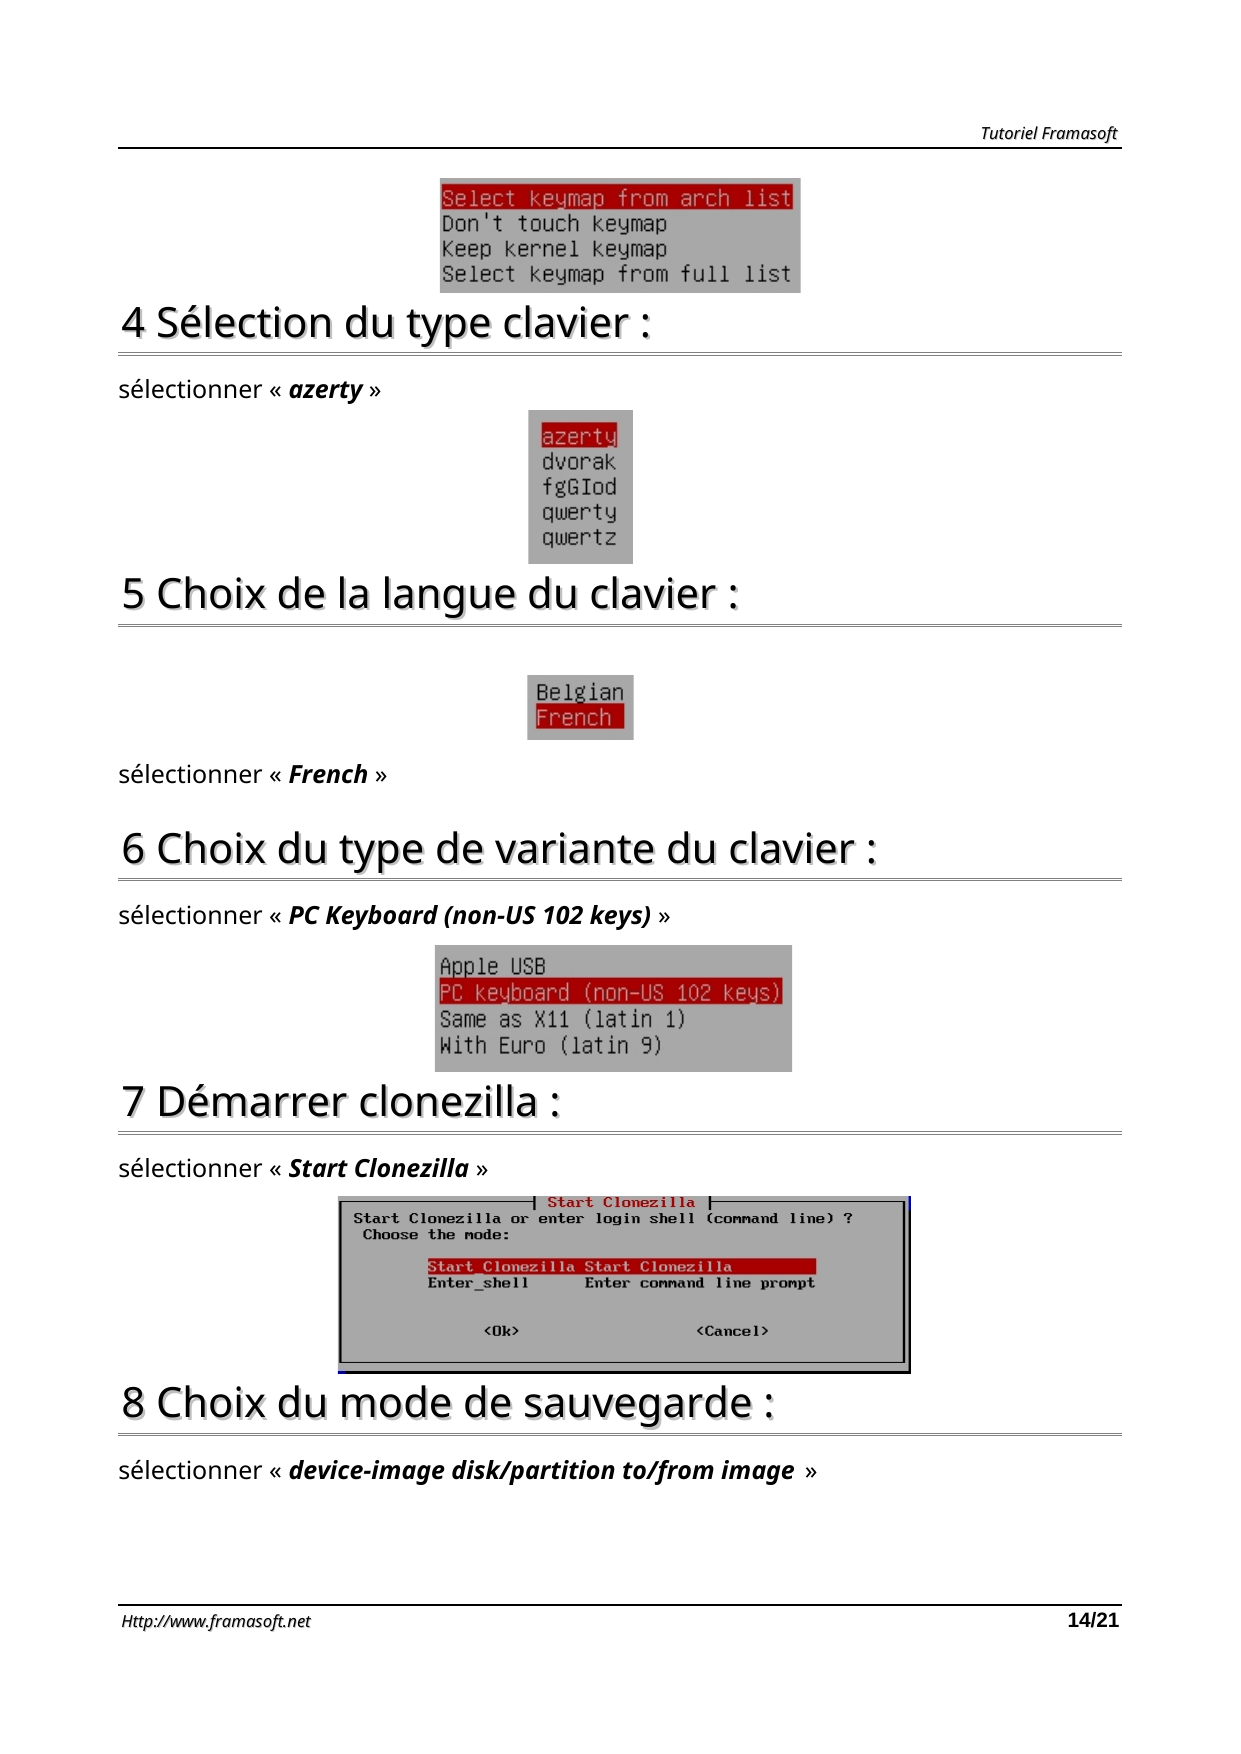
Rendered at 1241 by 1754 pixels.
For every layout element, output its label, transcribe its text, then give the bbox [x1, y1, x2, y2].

subtitle 8 Choix du mode de sauvegarde : [118, 1210, 1122, 1433]
subtitle 5 Choix de la langue du clavier : [118, 431, 1122, 624]
subtitle 6 Choix du type de variante du clavier : [118, 815, 1122, 878]
picture [527, 675, 634, 740]
text sélectionner « Start Clonezilla » [118, 1151, 1122, 1185]
subtitle 7 Démarrer clonezilla : [118, 956, 1122, 1131]
picture [337, 1196, 911, 1374]
picture [439, 178, 801, 293]
text sélectionner « azerty » [118, 372, 1122, 406]
picture [434, 945, 793, 1072]
text sélectionner « device-image disk/partition to/from image » [118, 1452, 1122, 1486]
text sélectionner « French » [118, 643, 1122, 790]
text sélectionner « PC Keyboard (non-US 102 keys) » [118, 897, 1122, 931]
picture [528, 410, 633, 564]
subtitle 4 Sélection du type clavier : [118, 178, 1122, 352]
